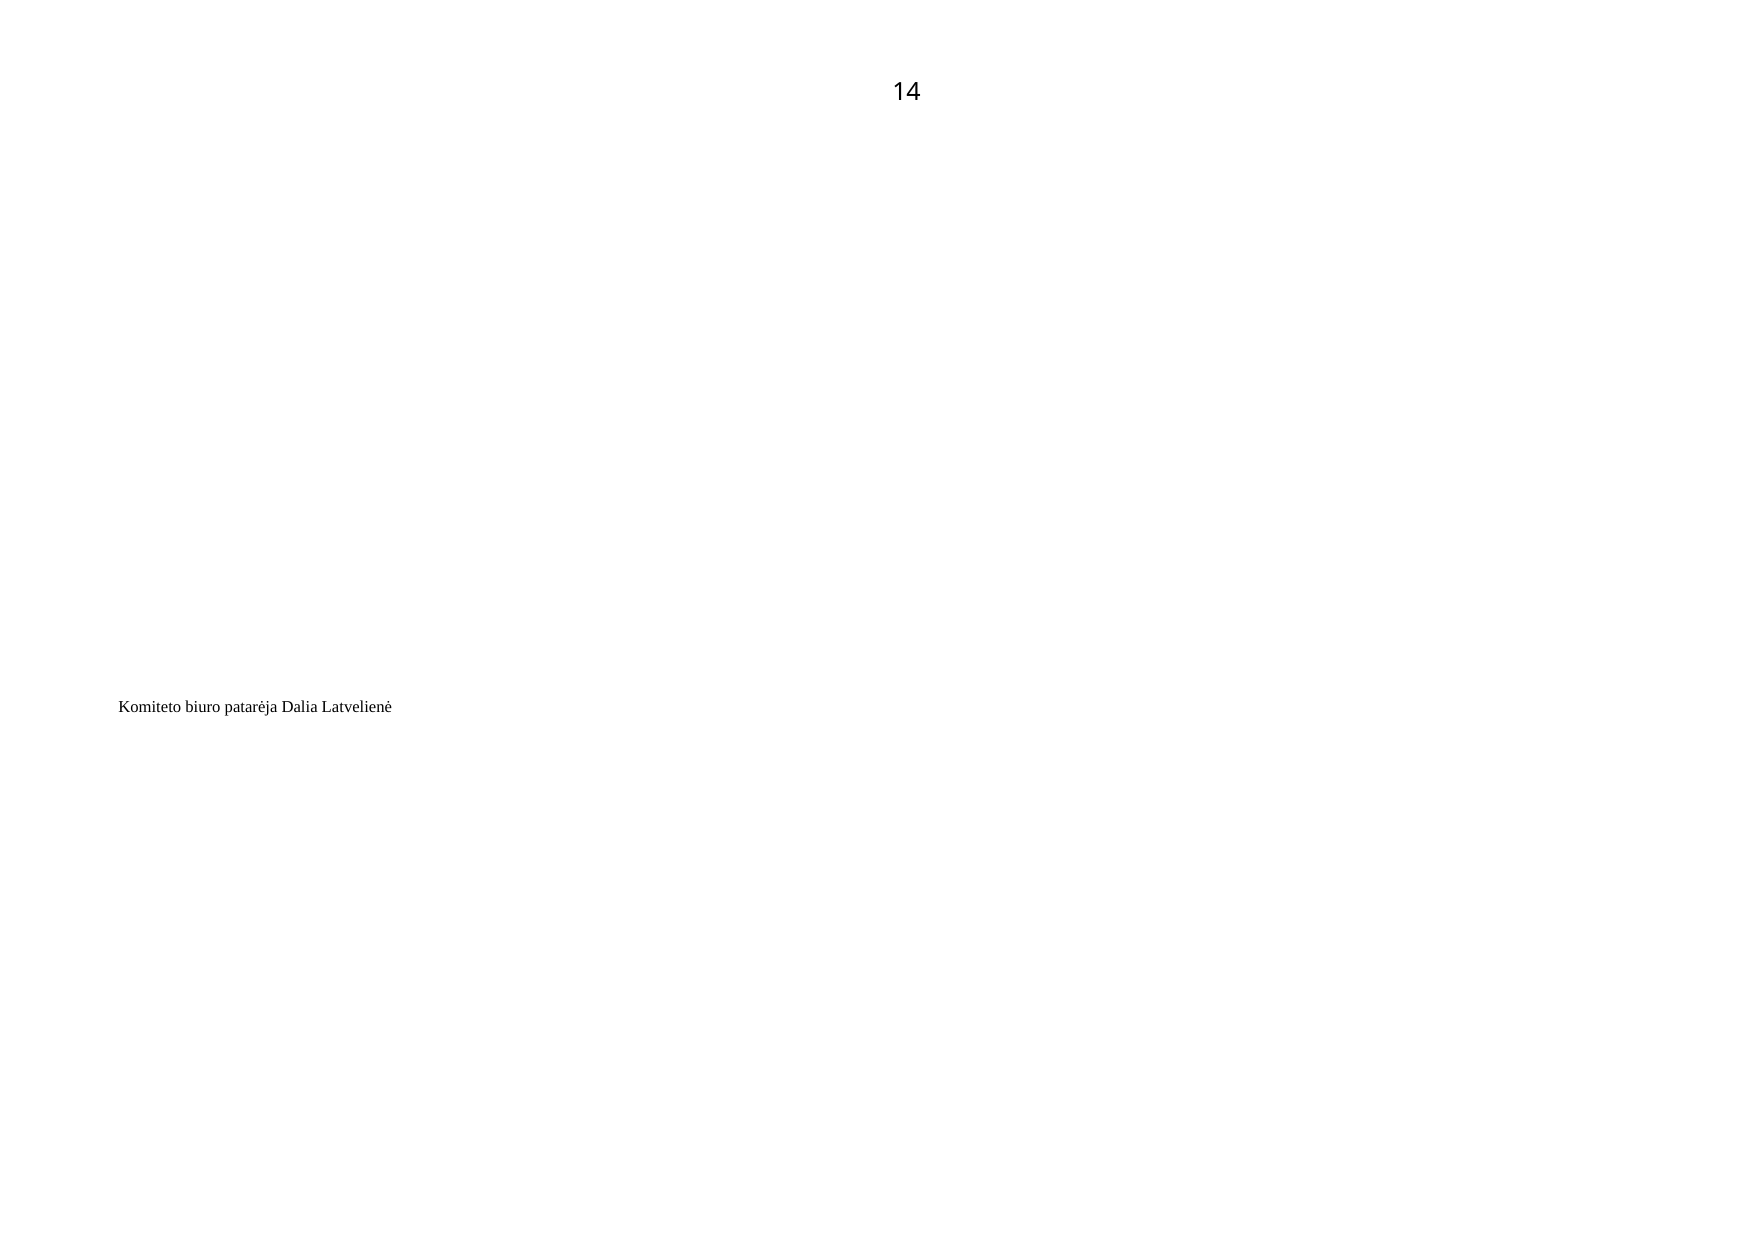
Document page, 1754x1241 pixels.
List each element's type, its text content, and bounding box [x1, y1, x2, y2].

text Komiteto biuro patarėja Dalia Latvelienė [118, 697, 1683, 716]
